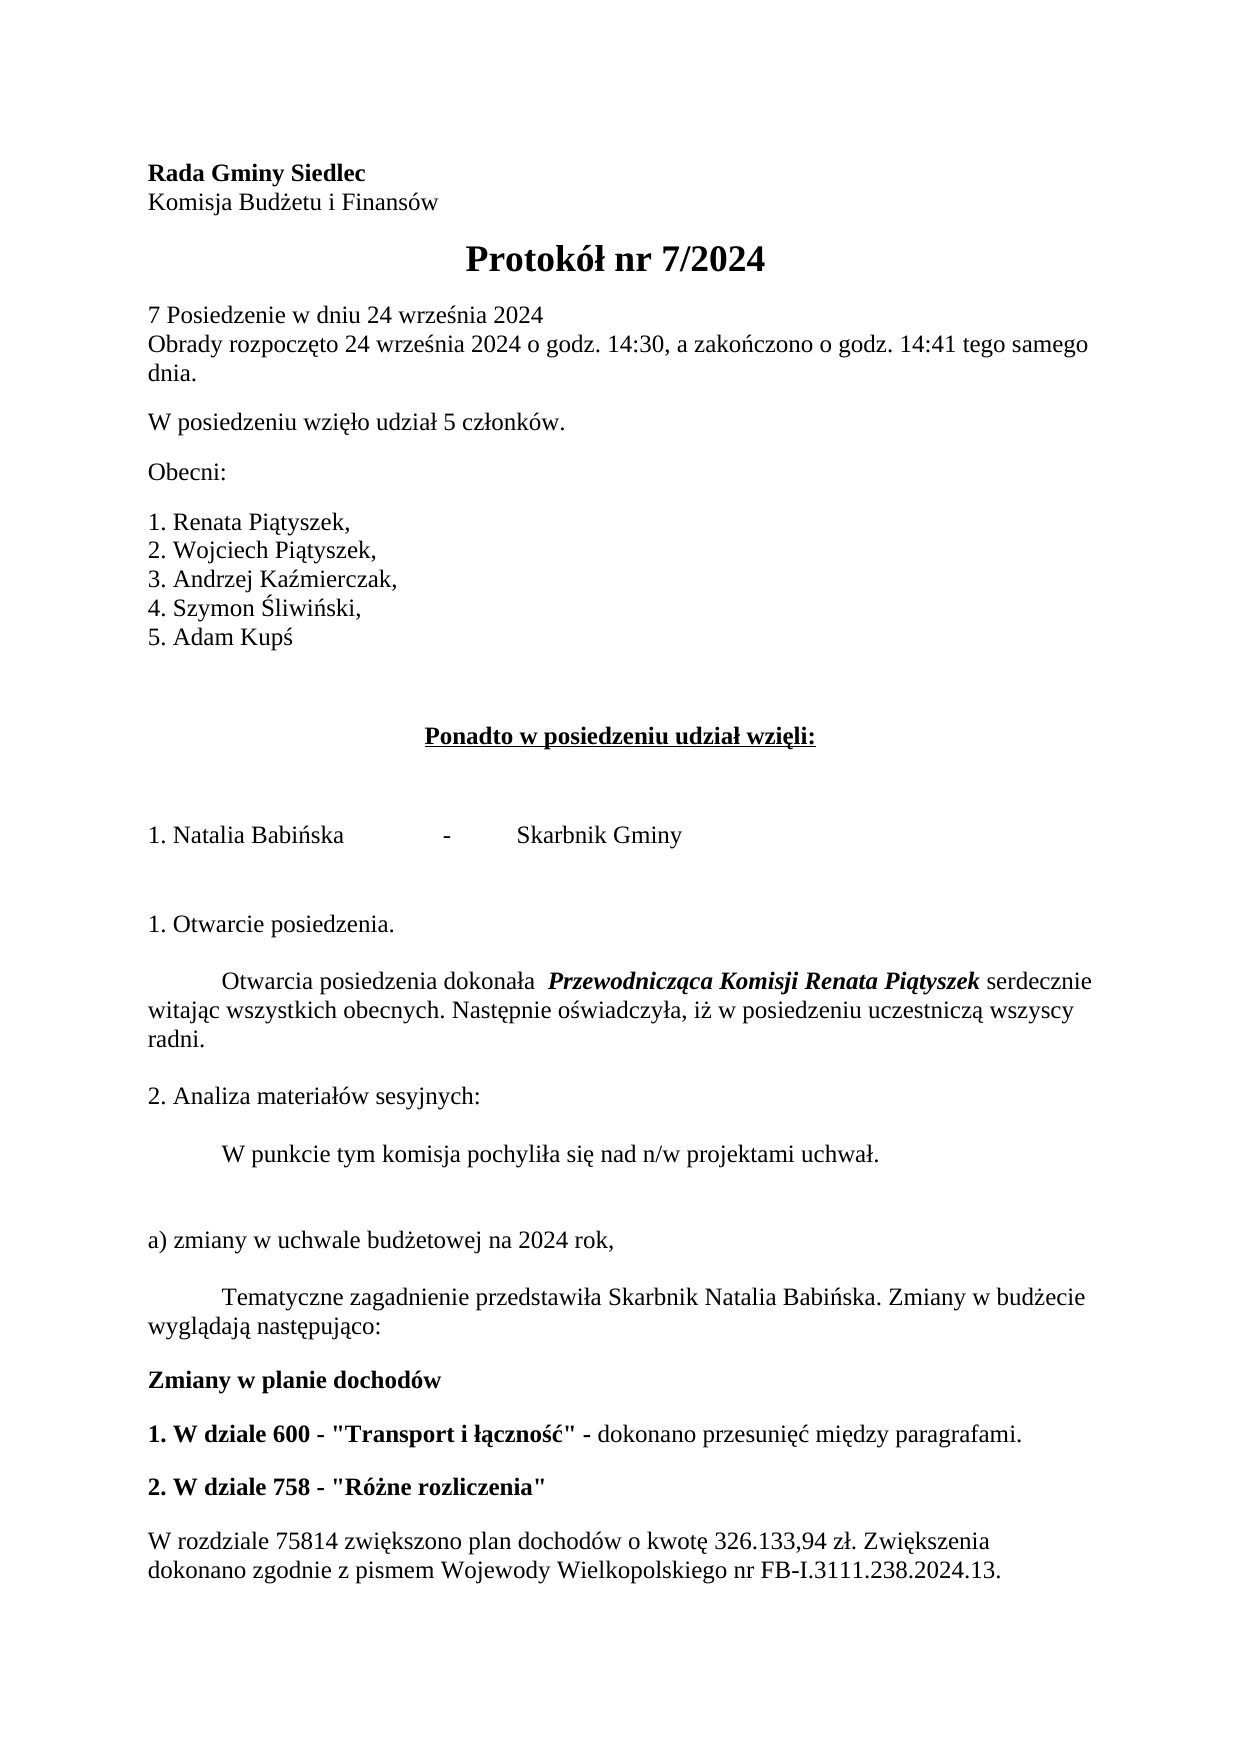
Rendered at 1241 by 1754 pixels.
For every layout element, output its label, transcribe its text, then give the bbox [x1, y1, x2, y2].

text 1. Renata Piątyszek, 2. Wojciech Piątyszek, 3. Andrzej Kaźmierczak, 4. Szymon Śliwiński, 5. Adam Kupś [148, 507, 1093, 650]
text Obecni: [148, 457, 1093, 486]
text Rada Gminy Siedlec Komisja Budżetu i Finansów [148, 158, 1093, 216]
text 1. Otwarcie posiedzenia. Otwarcia posiedzenia dokonała Przewodnicząca Komisji Renata Piątyszek serdecznie witając wszystkich obecnych. Następnie oświadczyła, iż w posiedzeniu uczestniczą wszyscy radni. 2. Analiza materiałów sesyjnych: W punkcie tym komisja pochyliła się nad n/w projektami uchwał. a) zmiany w uchwale budżetowej na 2024 rok, Tematyczne zagadnienie przedstawiła Skarbnik Natalia Babińska. Zmiany w budżecie wyglądają następująco: [148, 909, 1093, 1340]
text W posiedzeniu wzięło udział 5 członków. [148, 407, 1093, 436]
text Zmiany w planie dochodów [148, 1365, 1093, 1394]
text 2. W dziale 758 - "Różne rozliczenia" [148, 1472, 1093, 1501]
text Protokół nr 7/2024 [148, 236, 1093, 279]
text 7 Posiedzenie w dniu 24 września 2024 Obrady rozpoczęto 24 września 2024 o godz. 14:30, a zakończono o godz. 14:41 tego samego dnia. [148, 300, 1093, 387]
text 1. Natalia Babińska - Skarbnik Gminy [148, 820, 1093, 849]
text 1. W dziale 600 - "Transport i łączność" - dokonano przesunięć między paragrafami. [148, 1419, 1093, 1447]
text W rozdziale 75814 zwiększono plan dochodów o kwotę 326.133,94 zł. Zwiększenia dokonano zgodnie z pismem Wojewody Wielkopolskiego nr FB-I.3111.238.2024.13. [148, 1526, 1093, 1584]
text Ponadto w posiedzeniu udział wzięli: [148, 721, 1093, 749]
